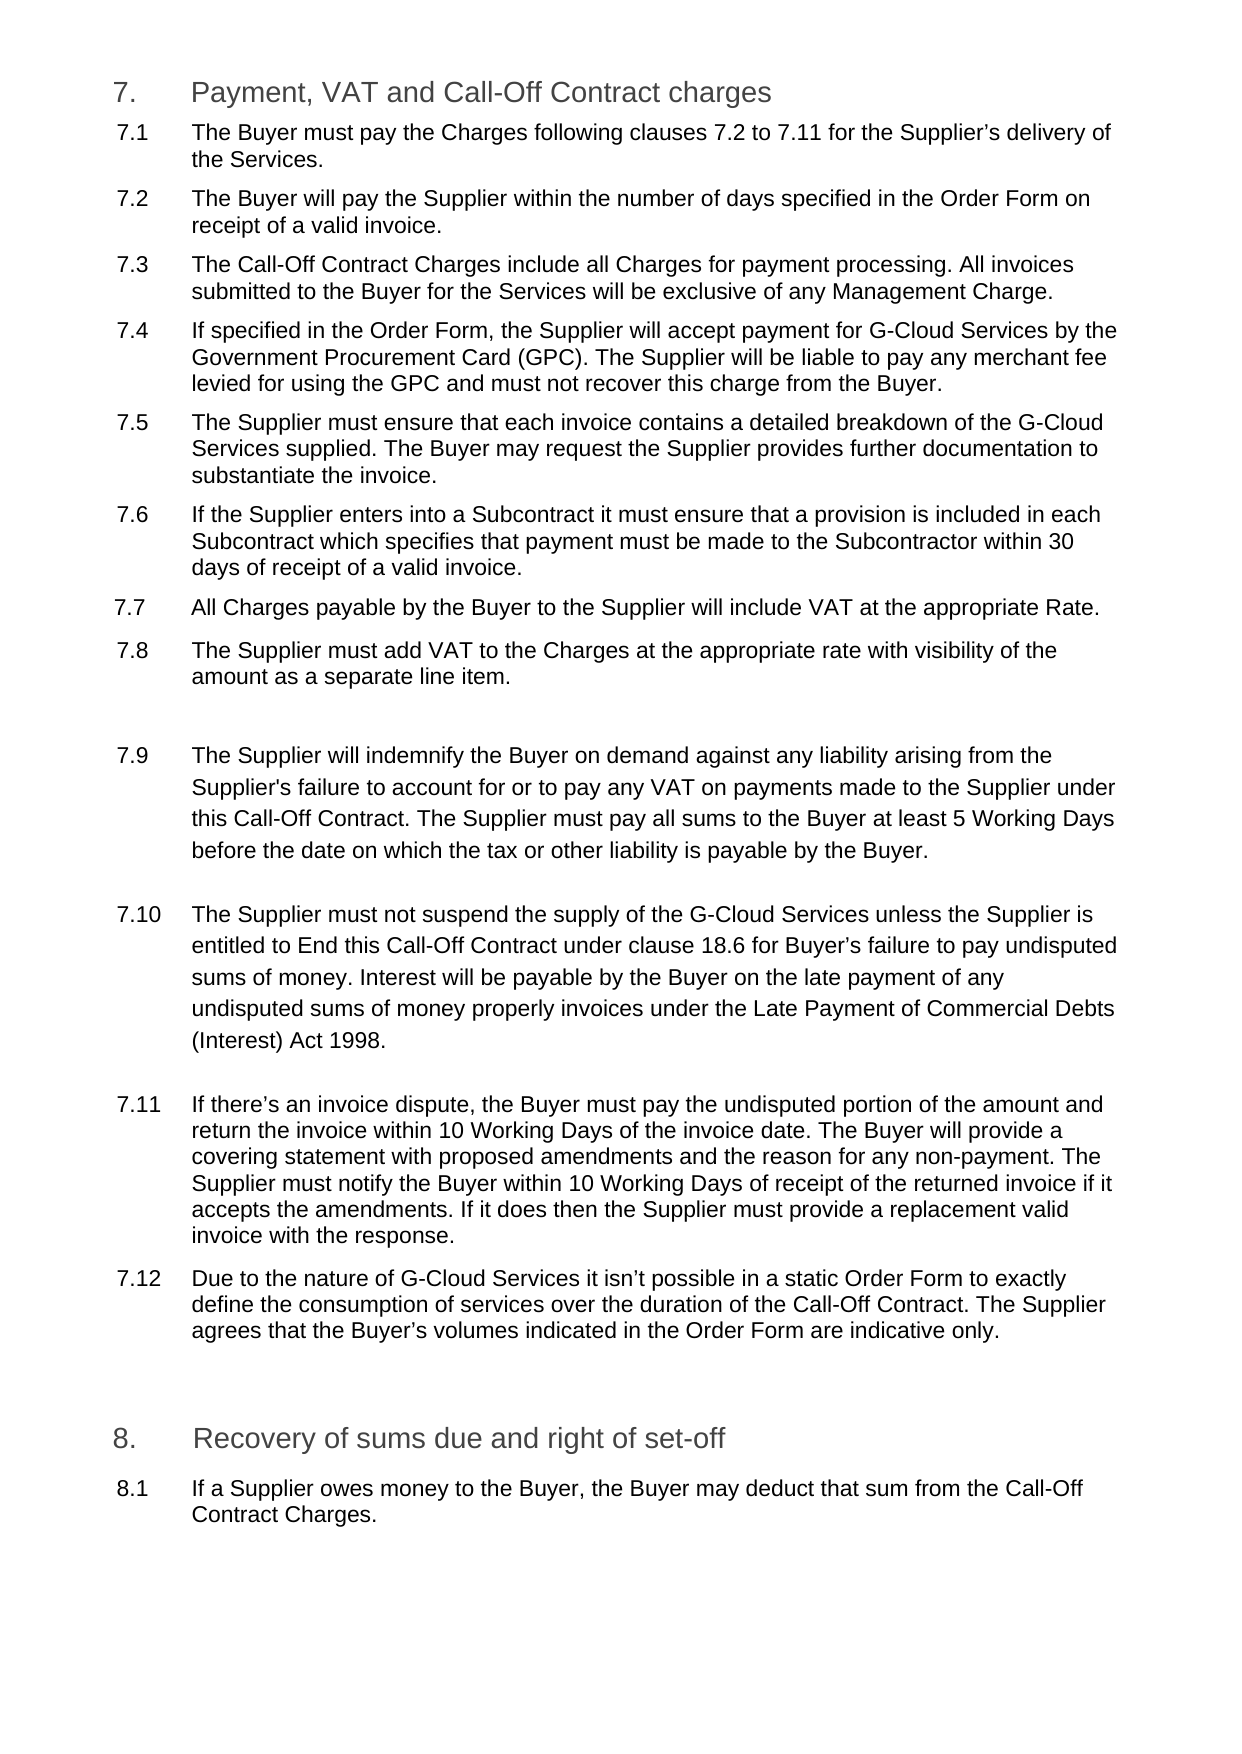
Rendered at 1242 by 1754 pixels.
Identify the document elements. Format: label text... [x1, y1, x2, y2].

text 7.3 The Call-Off Contract Charges include all Charges for payment processing. All invoices submitted to the Buyer for the Services will be exclusive of any Management Charge. [116, 251, 1121, 304]
text 7.12 Due to the nature of G-Cloud Services it isn’t possible in a static Order Form to exactly define the consumption of services over the duration of the Call-Off Contract. The Supplier agrees that the Buyer’s volumes indicated in the Order Form are indicative only. [116, 1265, 1121, 1344]
text 7.10 The Supplier must not suspend the supply of the G-Cloud Services unless the Supplier is entitled to End this Call-Off Contract under clause 18.6 for Buyer’s failure to pay undisputed sums of money. Interest will be payable by the Buyer on the late payment of any undisputed sums of money properly invoices under the Late Payment of Commercial Debts (Interest) Act 1998. [116, 901, 1121, 1053]
subtitle 7. Payment, VAT and Call-Off Contract charges [0, 75, 1122, 108]
text 7.5 The Supplier must ensure that each invoice contains a detailed breakdown of the G-Cloud Services supplied. The Buyer may request the Supplier provides further documentation to substantiate the invoice. [116, 409, 1121, 488]
text 7.2 The Buyer will pay the Supplier within the number of days specified in the Order Form on receipt of a valid invoice. [116, 185, 1121, 238]
text 7.11 If there’s an invoice dispute, the Buyer must pay the undisputed portion of the amount and return the invoice within 10 Working Days of the invoice date. The Buyer will provide a covering statement with proposed amendments and the reason for any non-payment. The Supplier must notify the Buyer within 10 Working Days of receipt of the returned invoice if it accepts the amendments. If it does then the Supplier must provide a replacement valid invoice with the response. [116, 1091, 1121, 1249]
text 7.9 The Supplier will indemnify the Buyer on demand against any liability arising from the Supplier's failure to account for or to pay any VAT on payments made to the Supplier under this Call-Off Contract. The Supplier must pay all sums to the Buyer at least 5 Working Days before the date on which the tax or other liability is payable by the Buyer. [116, 742, 1121, 863]
text 7.4 If specified in the Order Form, the Supplier will accept payment for G-Cloud Services by the Government Procurement Card (GPC). The Supplier will be liable to pay any merchant fee levied for using the GPC and must not recover this charge from the Buyer. [116, 317, 1121, 396]
text 7.1 The Buyer must pay the Charges following clauses 7.2 to 7.11 for the Supplier’s delivery of the Services. [116, 119, 1121, 172]
text 7.7 All Charges payable by the Buyer to the Supplier will include VAT at the appropriate Rate. [0, 593, 1122, 621]
text 7.6 If the Supplier enters into a Subcontract it must ensure that a provision is included in each Subcontract which specifies that payment must be made to the Subcontractor within 30 days of receipt of a valid invoice. [116, 501, 1121, 580]
text 8.1 If a Supplier owes money to the Buyer, the Buyer may deduct that sum from the Call-Off Contract Charges. [116, 1475, 1121, 1528]
text 7.8 The Supplier must add VAT to the Charges at the appropriate rate with visibility of the amount as a separate line item. [116, 637, 1121, 689]
subtitle 8. Recovery of sums due and right of set-off [0, 1421, 1122, 1454]
